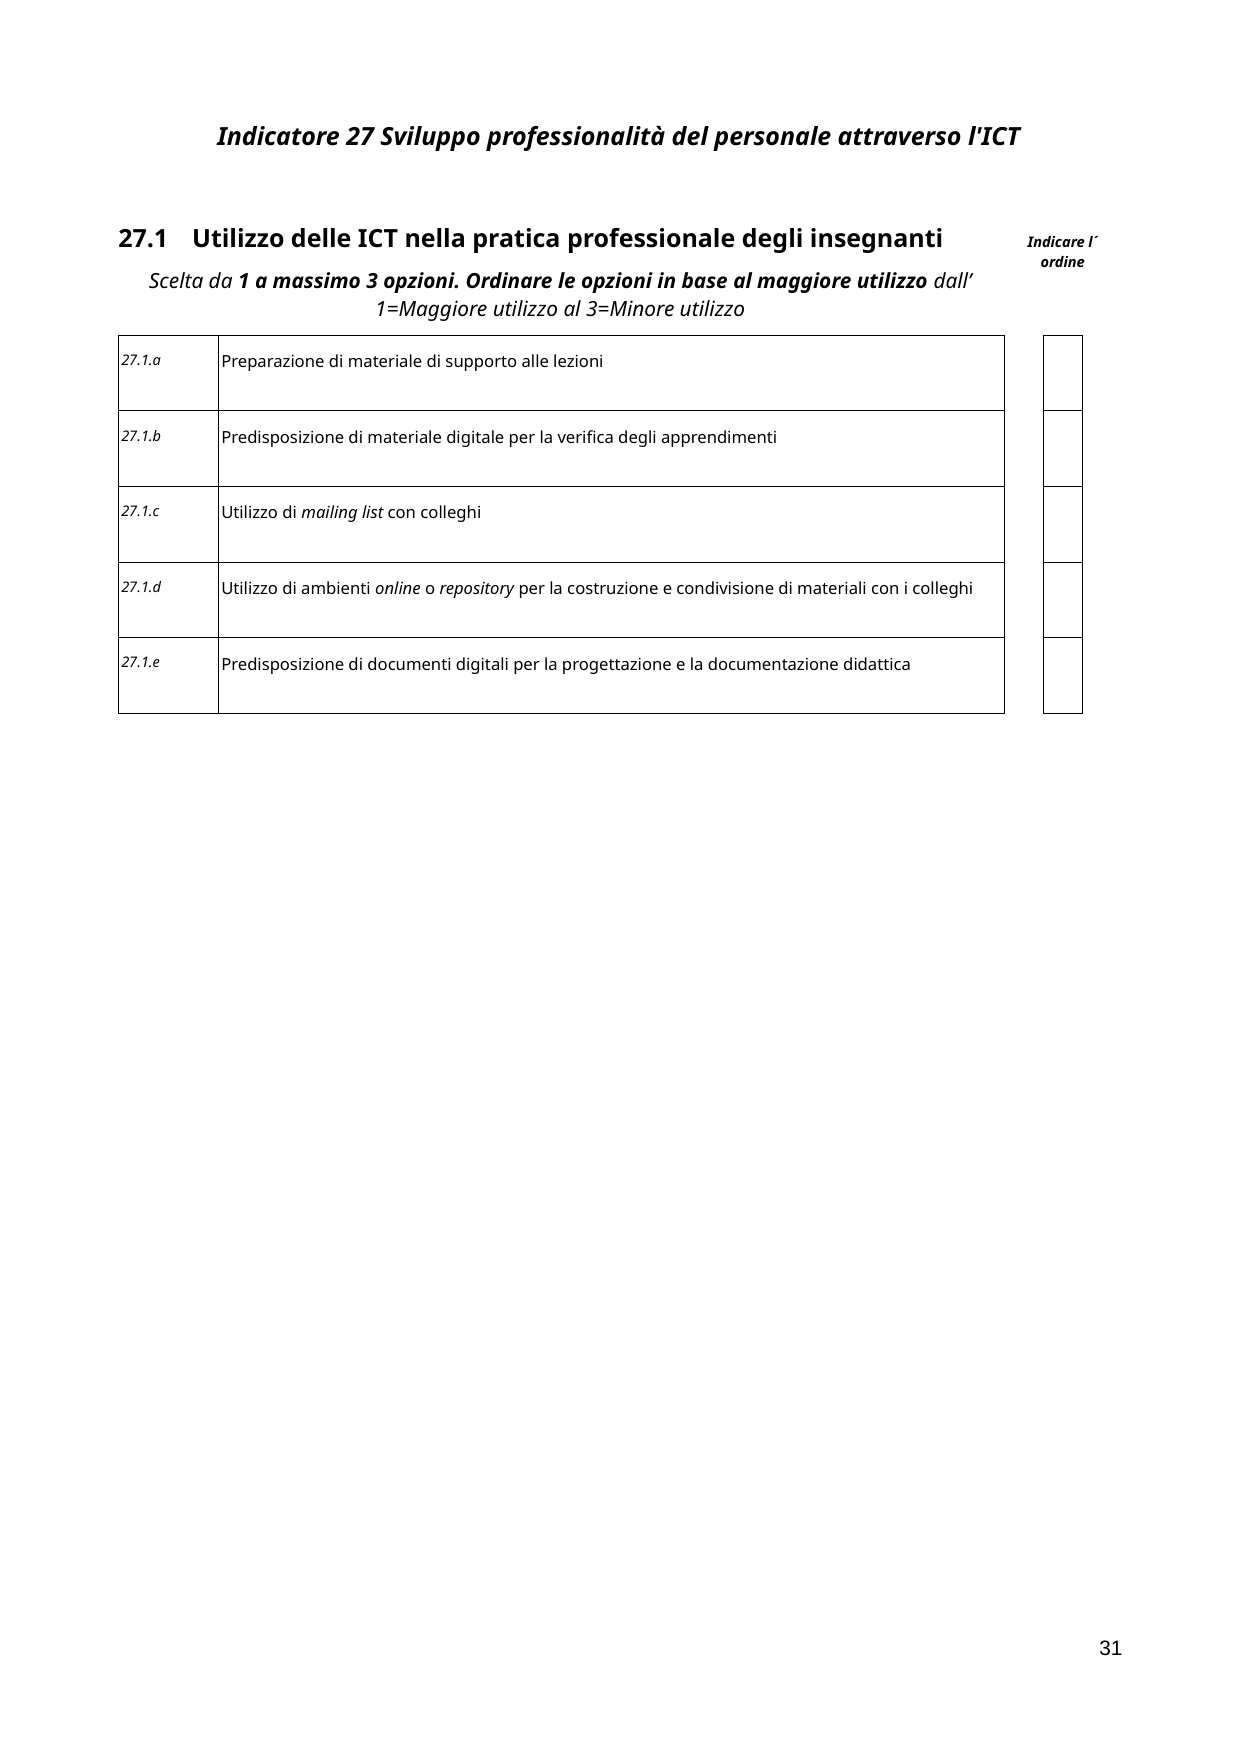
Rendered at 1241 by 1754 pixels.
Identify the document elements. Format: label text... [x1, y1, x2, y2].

table_header 27.1 Utilizzo delle ICT nella pratica professionale degli insegnanti Scelta da 1 a massimo 3 opzioni. Ordinare le opzioni in base al maggiore utilizzo dall’ 1=Maggiore utilizzo al 3=Minore utilizzo [118, 220, 1004, 335]
table_cell 27.1.a [119, 336, 218, 410]
table_cell Utilizzo di mailing list con colleghi [219, 487, 1004, 561]
table_cell [1044, 563, 1082, 637]
table_cell [1005, 561, 1043, 637]
table_cell 27.1.e [119, 638, 218, 712]
table_cell [1083, 561, 1122, 637]
table_cell [1005, 335, 1043, 410]
table_cell 27.1.c [119, 487, 218, 561]
table_cell [1005, 410, 1043, 486]
table_cell [1005, 637, 1043, 712]
table_cell 27.1.d [119, 563, 218, 637]
table_cell [1083, 335, 1122, 410]
text Indicatore 27 Sviluppo professionalità del personale attraverso l'ICT [118, 118, 1122, 152]
table_cell 27.1.b [119, 411, 218, 486]
table_cell Preparazione di materiale di supporto alle lezioni [219, 336, 1004, 410]
table_cell [1005, 486, 1043, 561]
table_cell [1083, 637, 1122, 712]
table_cell [1044, 336, 1082, 410]
table_cell [1044, 411, 1082, 486]
table_cell Predisposizione di materiale digitale per la verifica degli apprendimenti [219, 411, 1004, 486]
table_cell Predisposizione di documenti digitali per la progettazione e la documentazione didattica [219, 638, 1004, 712]
table_cell [1083, 410, 1122, 486]
table_header Indicare l´ ordine [1004, 220, 1122, 335]
table_cell [1083, 486, 1122, 561]
table_cell [1044, 638, 1082, 712]
table_cell [1044, 487, 1082, 561]
table_cell Utilizzo di ambienti online o repository per la costruzione e condivisione di materiali con i colleghi [219, 563, 1004, 637]
